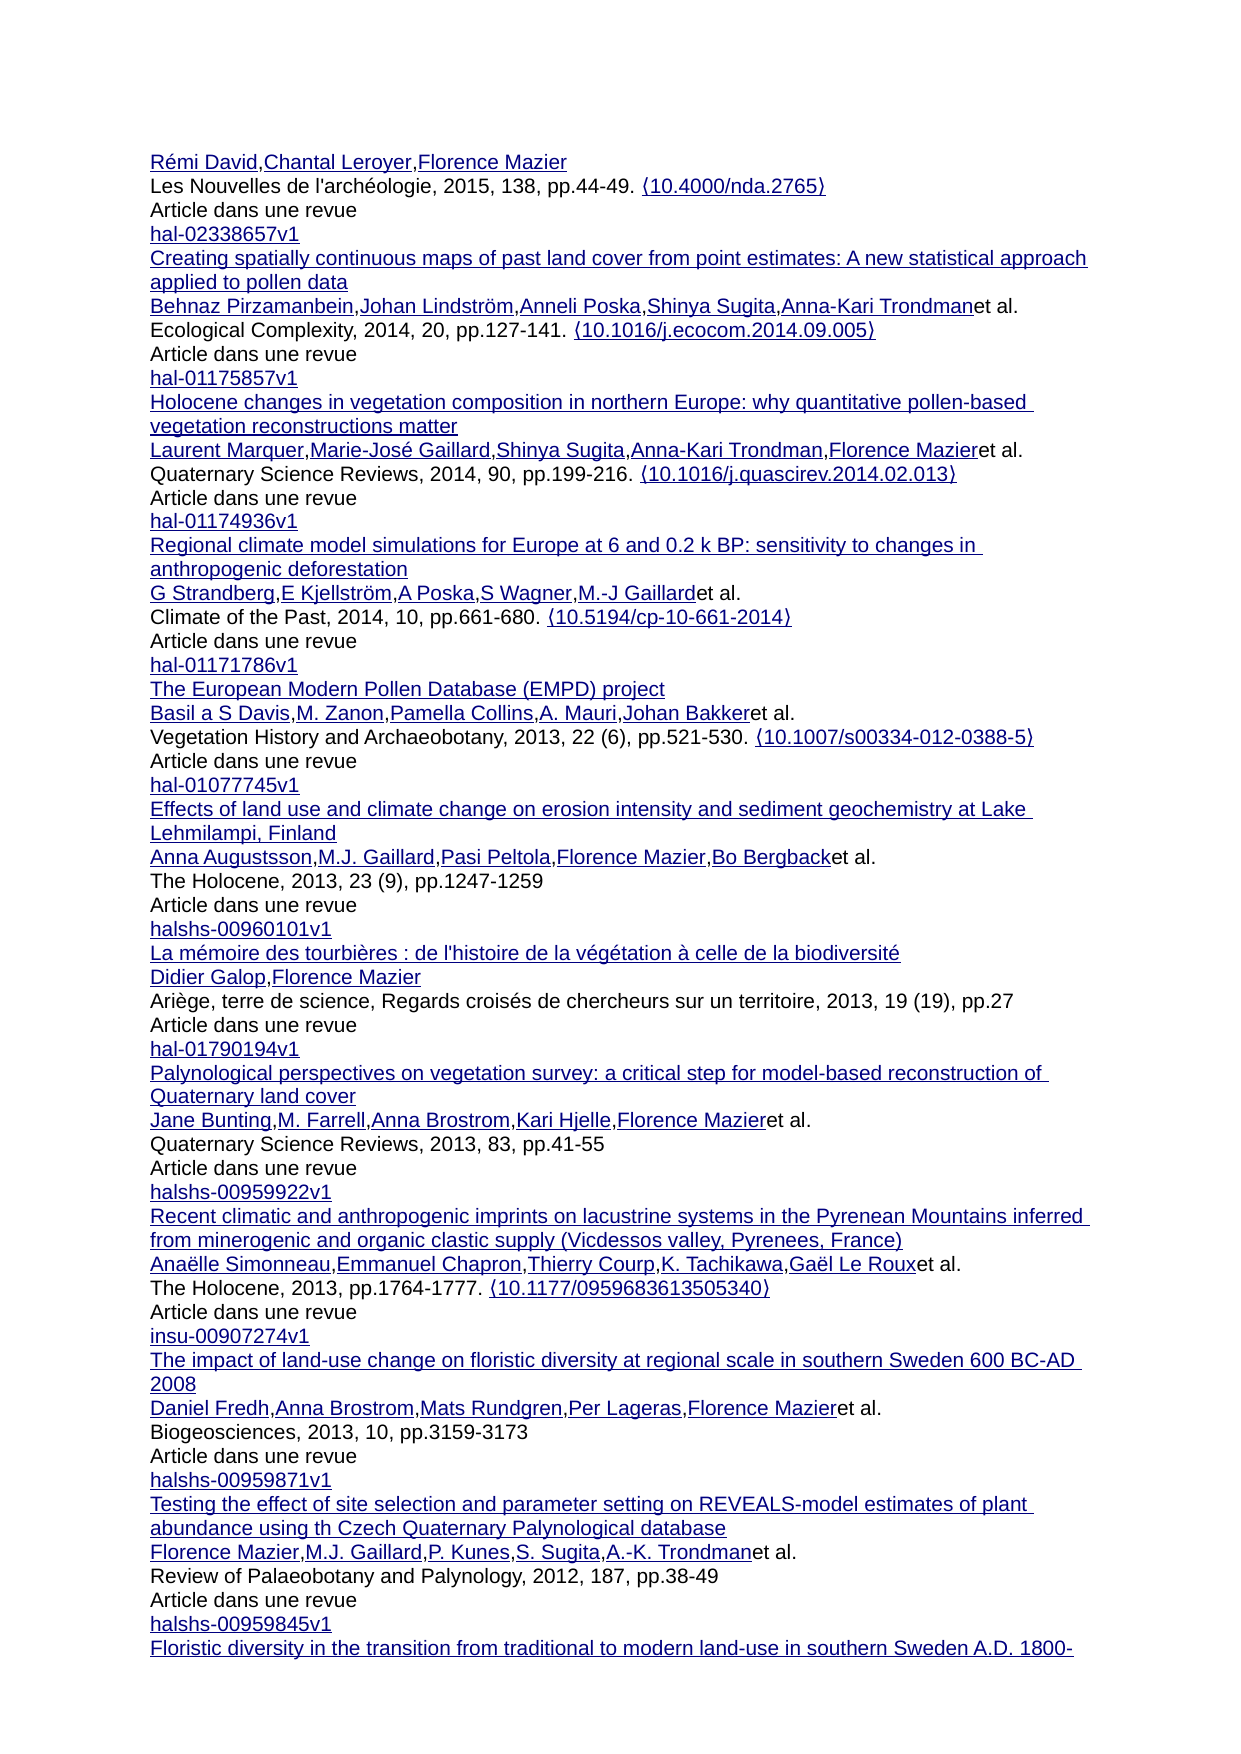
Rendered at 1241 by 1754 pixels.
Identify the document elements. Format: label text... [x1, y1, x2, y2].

table_cell Regional climate model simulations for Europe at 6 and 0.2 k BP: sensitivity to changes in anthropogenic deforestation G Strandberg,E Kjellström,A Poska,S Wagner,M.-J Gaillardet al. Climate of the Past, 2014, 10, pp.661-680. ⟨10.5194/cp-10-661-2014⟩ Article dans une revue hal-01171786v1 [150, 533, 1090, 677]
table_cell The impact of land-use change on floristic diversity at regional scale in southern Sweden 600 BC-AD 2008 Daniel Fredh,Anna Brostrom,Mats Rundgren,Per Lageras,Florence Mazieret al. Biogeosciences, 2013, 10, pp.3159-3173 Article dans une revue halshs-00959871v1 [150, 1348, 1090, 1492]
table_cell Holocene changes in vegetation composition in northern Europe: why quantitative pollen-based vegetation reconstructions matter Laurent Marquer,Marie-José Gaillard,Shinya Sugita,Anna-Kari Trondman,Florence Mazieret al. Quaternary Science Reviews, 2014, 90, pp.199-216. ⟨10.1016/j.quascirev.2014.02.013⟩ Article dans une revue hal-01174936v1 [150, 390, 1090, 533]
table_cell Creating spatially continuous maps of past land cover from point estimates: A new statistical approach applied to pollen data Behnaz Pirzamanbein,Johan Lindström,Anneli Poska,Shinya Sugita,Anna-Kari Trondmanet al. Ecological Complexity, 2014, 20, pp.127-141. ⟨10.1016/j.ecocom.2014.09.005⟩ Article dans une revue hal-01175857v1 [150, 246, 1090, 389]
table_cell Palynological perspectives on vegetation survey: a critical step for model-based reconstruction of Quaternary land cover Jane Bunting,M. Farrell,Anna Brostrom,Kari Hjelle,Florence Mazieret al. Quaternary Science Reviews, 2013, 83, pp.41-55 Article dans une revue halshs-00959922v1 [150, 1060, 1090, 1204]
table_cell La mémoire des tourbières : de l'histoire de la végétation à celle de la biodiversité Didier Galop,Florence Mazier Ariège, terre de science, Regards croisés de chercheurs sur un territoire, 2013, 19 (19), pp.27 Article dans une revue hal-01790194v1 [150, 941, 1090, 1060]
table_cell Recent climatic and anthropogenic imprints on lacustrine systems in the Pyrenean Mountains inferred [150, 1204, 1090, 1225]
table_cell from minerogenic and organic clastic supply (Vicdessos valley, Pyrenees, France) Anaëlle Simonneau,Emmanuel Chapron,Thierry Courp,K. Tachikawa,Gaël Le Rouxet al. The Holocene, 2013, pp.1764-1777. ⟨10.1177/0959683613505340⟩ Article dans une revue insu-00907274v1 [150, 1226, 1090, 1348]
table_cell Floristic diversity in the transition from traditional to modern land-use in southern Sweden A.D. 1800- [150, 1635, 1090, 1659]
table_cell Rémi David,Chantal Leroyer,Florence Mazier Les Nouvelles de l'archéologie, 2015, 138, pp.44-49. ⟨10.4000/nda.2765⟩ Article dans une revue hal-02338657v1 [150, 150, 1090, 246]
table_cell Testing the effect of site selection and parameter setting on REVEALS-model estimates of plant abundance using th Czech Quaternary Palynological database Florence Mazier,M.J. Gaillard,P. Kunes,S. Sugita,A.-K. Trondmanet al. Review of Palaeobotany and Palynology, 2012, 187, pp.38-49 Article dans une revue halshs-00959845v1 [150, 1492, 1090, 1635]
table_cell The European Modern Pollen Database (EMPD) project Basil a S Davis,M. Zanon,Pamella Collins,A. Mauri,Johan Bakkeret al. Vegetation History and Archaeobotany, 2013, 22 (6), pp.521-530. ⟨10.1007/s00334-012-0388-5⟩ Article dans une revue hal-01077745v1 [150, 677, 1090, 797]
table_cell Effects of land use and climate change on erosion intensity and sediment geochemistry at Lake Lehmilampi, Finland Anna Augustsson,M.J. Gaillard,Pasi Peltola,Florence Mazier,Bo Bergbacket al. The Holocene, 2013, 23 (9), pp.1247-1259 Article dans une revue halshs-00960101v1 [150, 797, 1090, 941]
